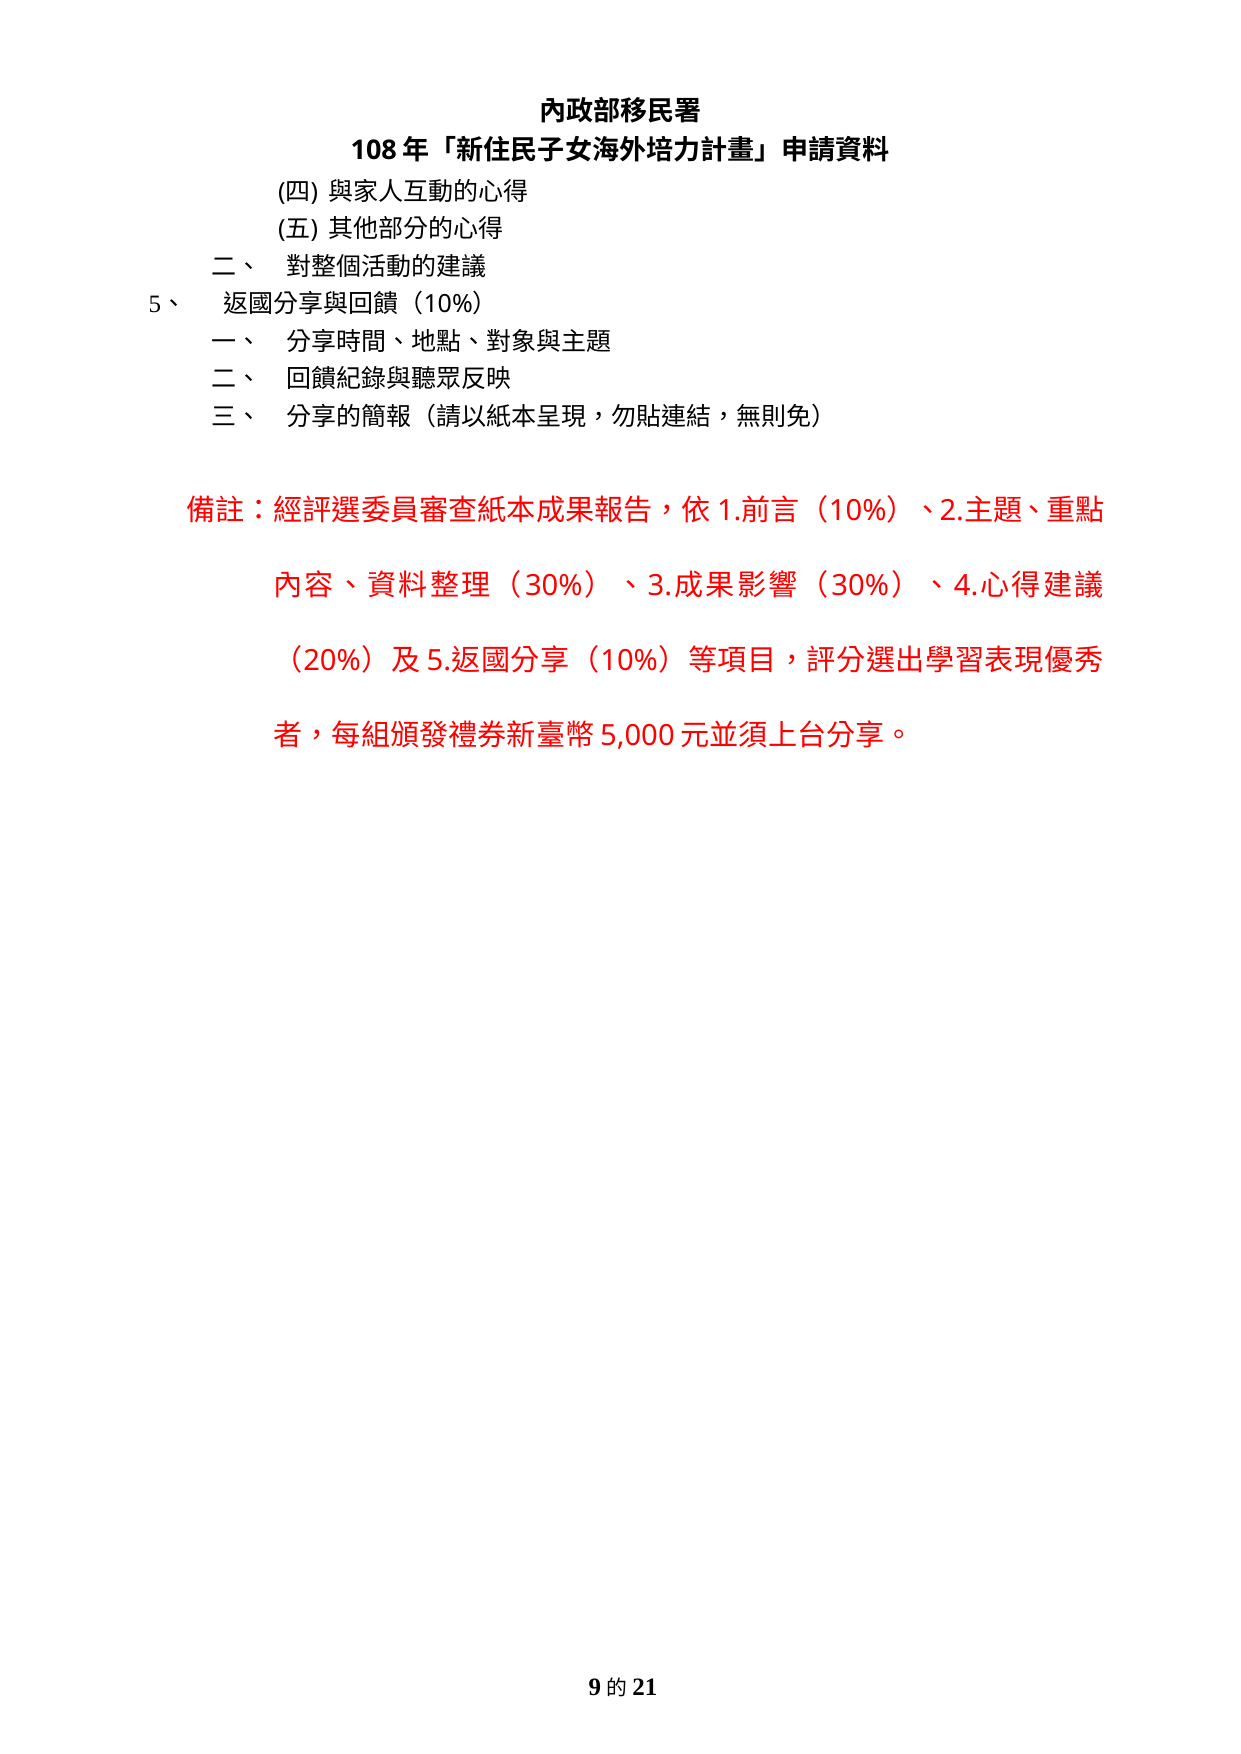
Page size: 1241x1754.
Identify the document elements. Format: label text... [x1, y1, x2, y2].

text 備註：經評選委員審查紙本成果報告，依1.前言（10%）、2.主題、重點內容、資料整理（30%）、3.成果影響（30%）、4.心得建議（20%）及5.返國分享（10%）等項目，評分選出學習表現優秀者，每組頒發禮券新臺幣5,000元並須上台分享。 [186, 470, 1104, 770]
list 對整個活動的建議 [211, 245, 1104, 283]
list 分享的簡報（請以紙本呈現，勿貼連結，無則免） [211, 395, 1104, 433]
list 其他部分的心得 [278, 208, 1104, 245]
list 返國分享與回饋（10%） [148, 283, 1104, 320]
list 與家人互動的心得 [278, 170, 1104, 208]
list 回饋紀錄與聽眾反映 [211, 358, 1104, 395]
list 分享時間、地點、對象與主題 [211, 320, 1104, 358]
